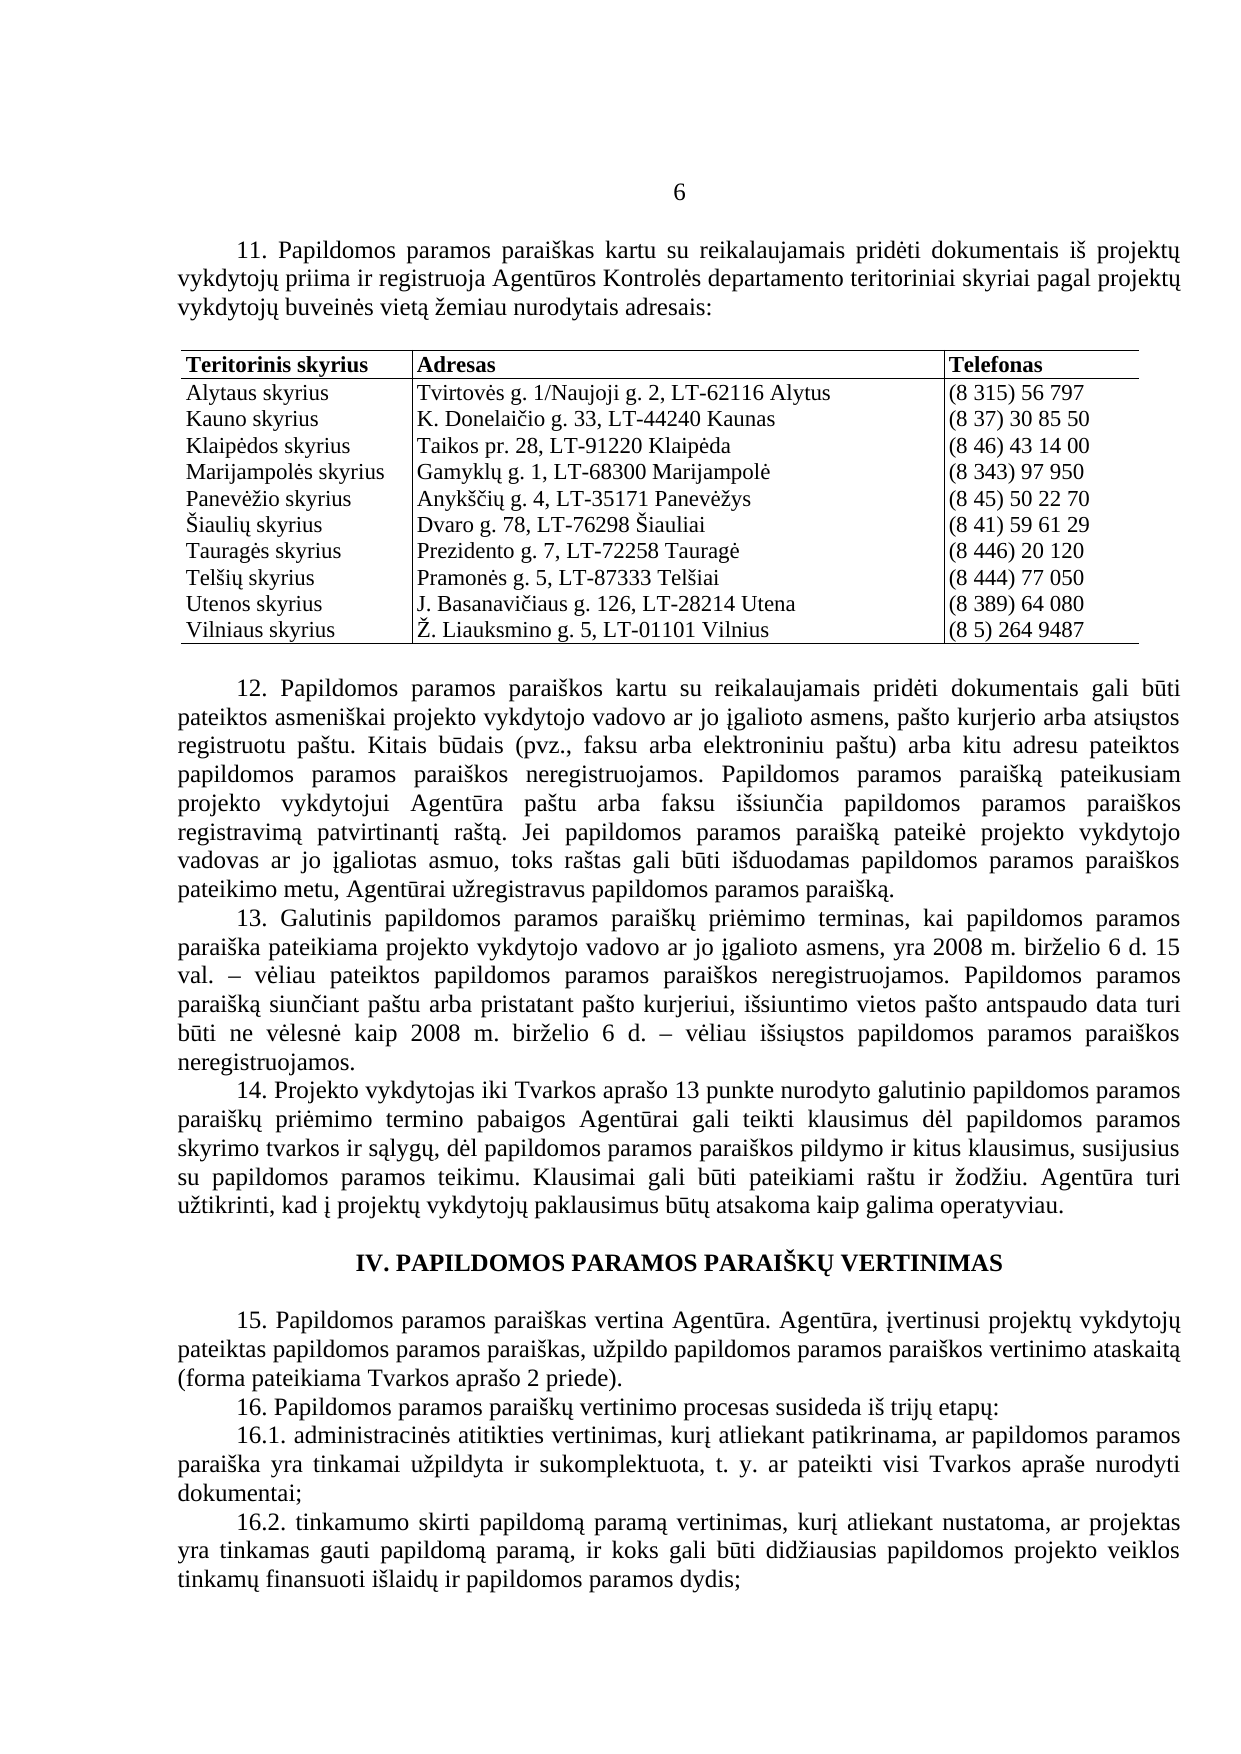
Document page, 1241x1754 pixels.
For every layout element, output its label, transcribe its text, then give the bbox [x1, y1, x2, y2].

text 14. Projekto vykdytojas iki Tvarkos aprašo 13 punkte nurodyto galutinio papildomos paramos paraiškų priėmimo termino pabaigos Agentūrai gali teikti klausimus dėl papildomos paramos skyrimo tvarkos ir sąlygų, dėl papildomos paramos paraiškos pildymo ir kitus klausimus, susijusius su papildomos paramos teikimu. Klausimai gali būti pateikiami raštu ir žodžiu. Agentūra turi užtikrinti, kad į projektų vykdytojų paklausimus būtų atsakoma kaip galima operatyviau. [177, 1076, 1181, 1219]
text 11. Papildomos paramos paraiškas kartu su reikalaujamais pridėti dokumentais iš projektų vykdytojų priima ir registruoja Agentūros Kontrolės departamento teritoriniai skyriai pagal projektų vykdytojų buveinės vietą žemiau nurodytais adresais: [177, 235, 1181, 321]
text 13. Galutinis papildomos paramos paraiškų priėmimo terminas, kai papildomos paramos paraiška pateikiama projekto vykdytojo vadovo ar jo įgalioto asmens, yra 2008 m. birželio 6 d. 15 val. – vėliau pateiktos papildomos paramos paraiškos neregistruojamos. Papildomos paramos paraišką siunčiant paštu arba pristatant pašto kurjeriui, išsiuntimo vietos pašto antspaudo data turi būti ne vėlesnė kaip 2008 m. birželio 6 d. – vėliau išsiųstos papildomos paramos paraiškos neregistruojamos. [177, 903, 1181, 1076]
text 16.2. tinkamumo skirti papildomą paramą vertinimas, kurį atliekant nustatoma, ar projektas yra tinkamas gauti papildomą paramą, ir koks gali būti didžiausias papildomos projekto veiklos tinkamų finansuoti išlaidų ir papildomos paramos dydis; [177, 1507, 1181, 1593]
text 15. Papildomos paramos paraiškas vertina Agentūra. Agentūra, įvertinusi projektų vykdytojų pateiktas papildomos paramos paraiškas, užpildo papildomos paramos paraiškos vertinimo ataskaitą (forma pateikiama Tvarkos aprašo 2 priede). [177, 1306, 1181, 1392]
text IV. PAPILDOMOS PARAMOS PARAIŠKŲ VERTINIMAS [177, 1248, 1181, 1277]
text 16.1. administracinės atitikties vertinimas, kurį atliekant patikrinama, ar papildomos paramos paraiška yra tinkamai užpildyta ir sukomplektuota, t. y. ar pateikti visi Tvarkos apraše nurodyti dokumentai; [177, 1421, 1181, 1507]
text 16. Papildomos paramos paraiškų vertinimo procesas susideda iš trijų etapų: [177, 1392, 1181, 1421]
text 12. Papildomos paramos paraiškos kartu su reikalaujamais pridėti dokumentais gali būti pateiktos asmeniškai projekto vykdytojo vadovo ar jo įgalioto asmens, pašto kurjerio arba atsiųstos registruotu paštu. Kitais būdais (pvz., faksu arba elektroniniu paštu) arba kitu adresu pateiktos papildomos paramos paraiškos neregistruojamos. Papildomos paramos paraišką pateikusiam projekto vykdytojui Agentūra paštu arba faksu išsiunčia papildomos paramos paraiškos registravimą patvirtinantį raštą. Jei papildomos paramos paraišką pateikė projekto vykdytojo vadovas ar jo įgaliotas asmuo, toks raštas gali būti išduodamas papildomos paramos paraiškos pateikimo metu, Agentūrai užregistravus papildomos paramos paraišką. [177, 673, 1181, 903]
